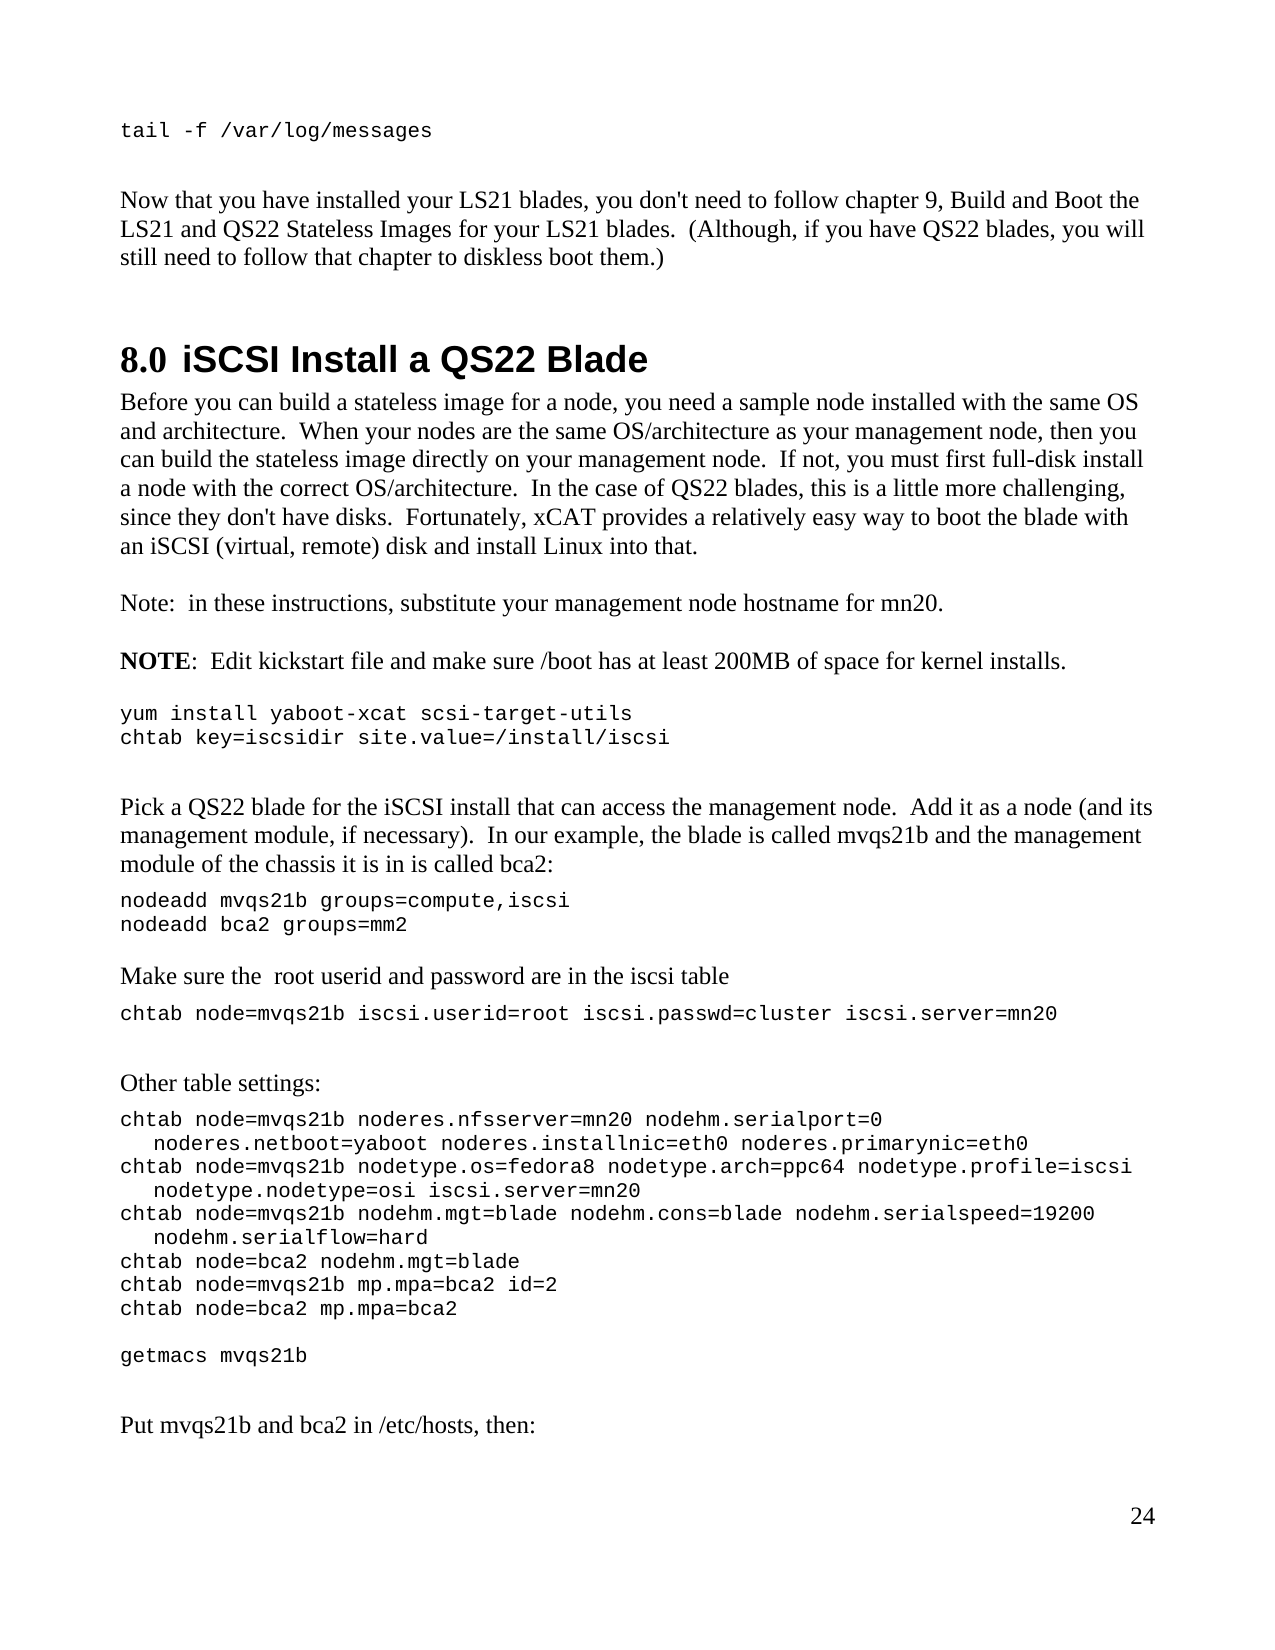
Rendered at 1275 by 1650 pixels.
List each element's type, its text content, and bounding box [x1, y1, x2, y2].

text Make sure the root userid and password are in the iscsi table [120, 961, 1155, 990]
text nodeadd bca2 groups=mm2 [120, 914, 1155, 938]
text tail -f /var/log/messages [120, 120, 1155, 144]
text Pick a QS22 blade for the iSCSI install that can access the management node. Add it as a node (and its management module, if necessary). In our example, the blade is called mvqs21b and the management module of the chassis it is in is called bca2: [120, 792, 1155, 878]
text chtab node=bca2 nodehm.mgt=blade [120, 1251, 1155, 1274]
text yum install yaboot-xcat scsi-target-utils [120, 703, 1155, 727]
text getmacs mvqs21b [120, 1345, 1155, 1369]
text chtab node=mvqs21b mp.mpa=bca2 id=2 [120, 1274, 1155, 1298]
text Note: in these instructions, substitute your management node hostname for mn20. [120, 588, 1155, 617]
subtitle iSCSI Install a QS22 Blade [120, 337, 1155, 381]
text chtab node=mvqs21b noderes.nfsserver=mn20 nodehm.serialport=0 noderes.netboot=yaboot noderes.installnic=eth0 noderes.primarynic=eth0 [120, 1109, 1155, 1156]
text Put mvqs21b and bca2 in /etc/hosts, then: [120, 1410, 1155, 1439]
text nodeadd mvqs21b groups=compute,iscsi [120, 891, 1155, 914]
text chtab node=mvqs21b nodetype.os=fedora8 nodetype.arch=ppc64 nodetype.profile=iscsi nodetype.nodetype=osi iscsi.server=mn20 [120, 1156, 1155, 1203]
text Now that you have installed your LS21 blades, you don't need to follow chapter 9, Build and Boot the LS21 and QS22 Stateless Images for your LS21 blades. (Although, if you have QS22 blades, you will still need to follow that chapter to diskless boot them.) [120, 185, 1155, 271]
text chtab node=mvqs21b nodehm.mgt=blade nodehm.cons=blade nodehm.serialspeed=19200 nodehm.serialflow=hard [120, 1203, 1155, 1251]
text Before you can build a stateless image for a node, you need a sample node installed with the same OS and architecture. When your nodes are the same OS/architecture as your management node, then you can build the stateless image directly on your management node. If not, you must first full-disk install a node with the correct OS/architecture. In the case of QS22 blades, this is a little more challenging, since they don't have disks. Fortunately, xCAT provides a relatively easy way to boot the blade with an iSCSI (virtual, remote) disk and install Linux into that. [120, 387, 1155, 559]
text NOTE: Edit kickstart file and make sure /boot has at least 200MB of space for kernel installs. [120, 646, 1155, 674]
text chtab node=mvqs21b iscsi.userid=root iscsi.passwd=cluster iscsi.server=mn20 [120, 1003, 1155, 1026]
text chtab key=iscsidir site.value=/install/iscsi [120, 727, 1155, 751]
text Other table settings: [120, 1068, 1155, 1096]
text chtab node=bca2 mp.mpa=bca2 [120, 1298, 1155, 1322]
